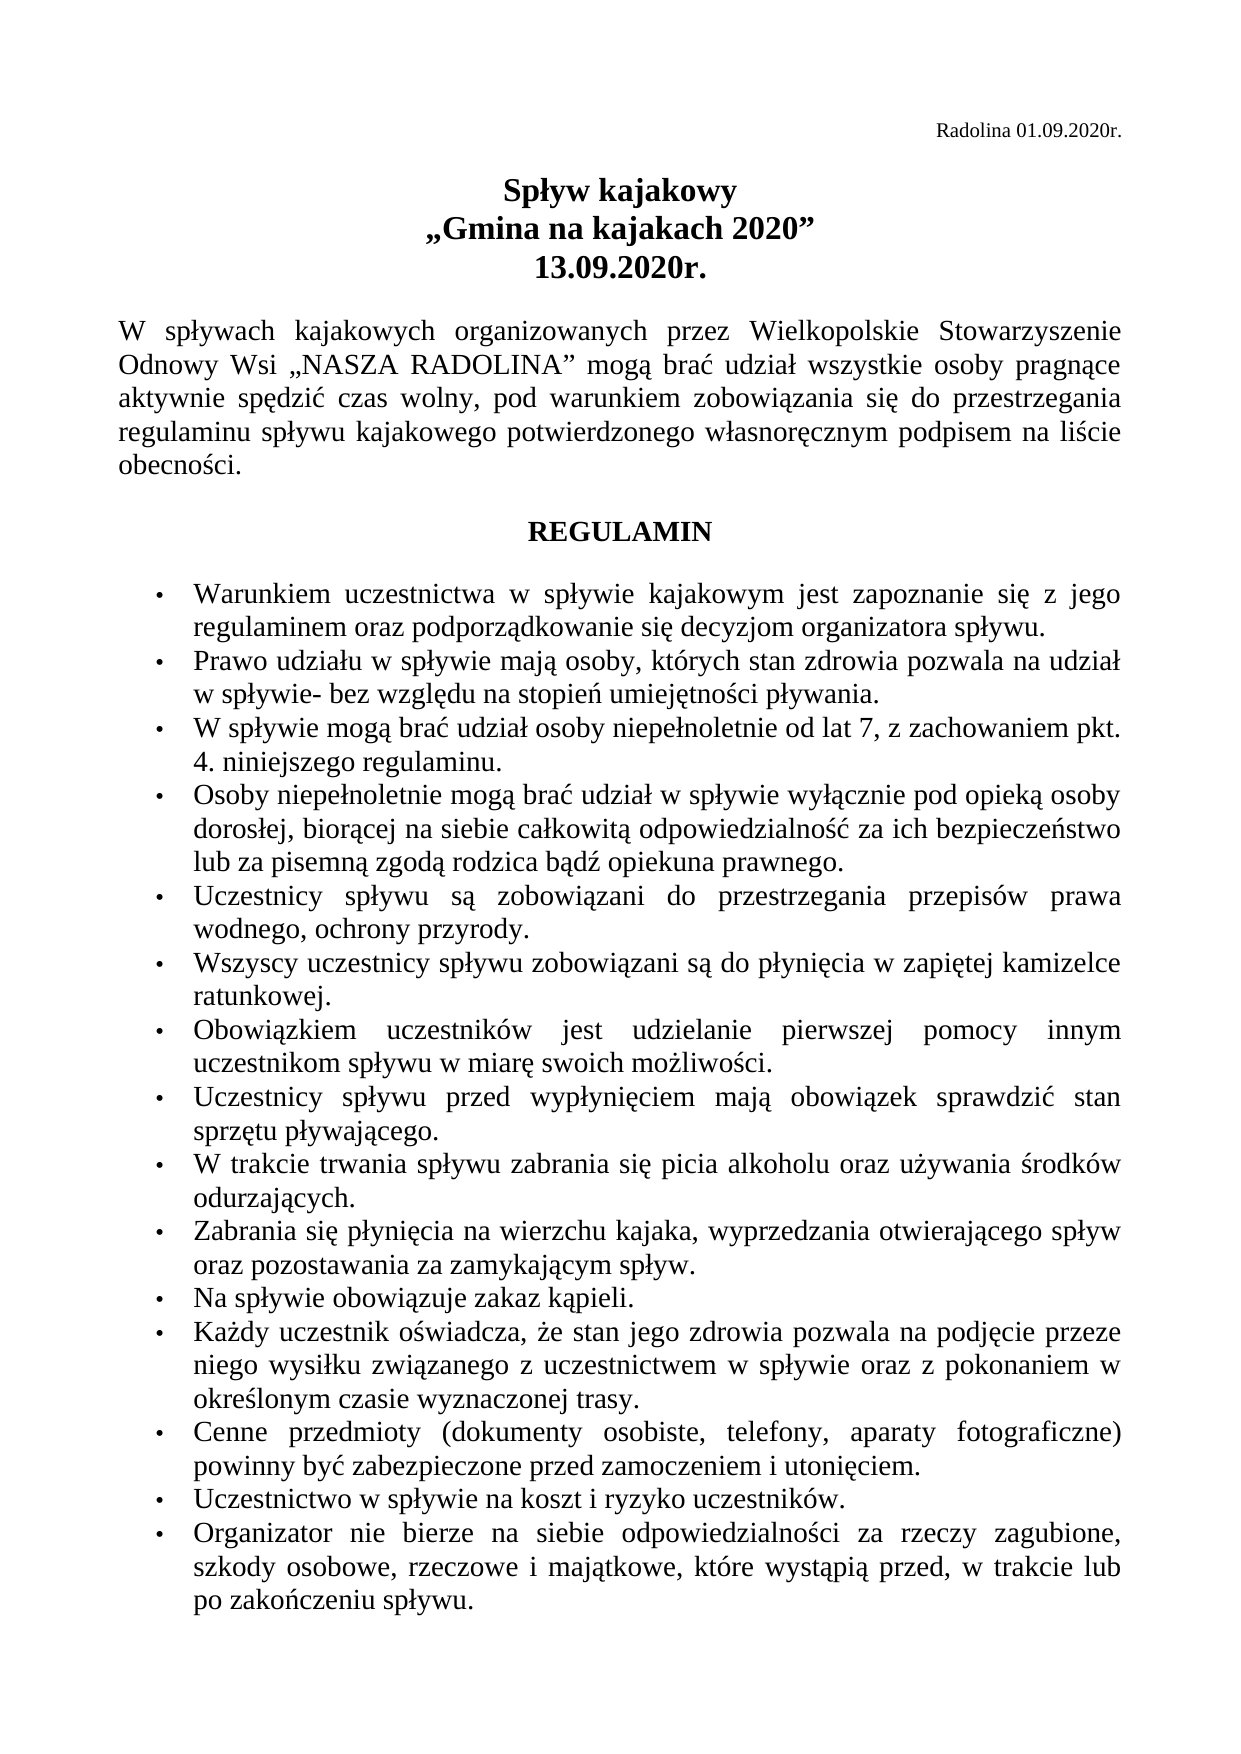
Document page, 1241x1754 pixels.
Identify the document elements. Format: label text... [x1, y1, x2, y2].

list Zabrania się płynięcia na wierzchu kajaka, wyprzedzania otwierającego spływ oraz pozostawania za zamykającym spływ. [156, 1213, 1122, 1280]
list Każdy uczestnik oświadcza, że stan jego zdrowia pozwala na podjęcie przeze niego wysiłku związanego z uczestnictwem w spływie oraz z pokonaniem w określonym czasie wyznaczonej trasy. [156, 1314, 1122, 1414]
text Radolina 01.09.2020r. [118, 118, 1122, 142]
list Prawo udziału w spływie mają osoby, których stan zdrowia pozwala na udział w spływie- bez względu na stopień umiejętności pływania. [156, 643, 1122, 710]
list W trakcie trwania spływu zabrania się picia alkoholu oraz używania środków odurzających. [156, 1146, 1122, 1213]
list Osoby niepełnoletnie mogą brać udział w spływie wyłącznie pod opieką osoby dorosłej, biorącej na siebie całkowitą odpowiedzialność za ich bezpieczeństwo lub za pisemną zgodą rodzica bądź opiekuna prawnego. [156, 777, 1122, 878]
text W spływach kajakowych organizowanych przez Wielkopolskie Stowarzyszenie Odnowy Wsi „NASZA RADOLINA” mogą brać udział wszystkie osoby pragnące aktywnie spędzić czas wolny, pod warunkiem zobowiązania się do przestrzegania regulaminu spływu kajakowego potwierdzonego własnoręcznym podpisem na liście obecności. [118, 313, 1122, 481]
list Wszyscy uczestnicy spływu zobowiązani są do płynięcia w zapiętej kamizelce ratunkowej. [156, 945, 1122, 1012]
list Uczestnicy spływu przed wypłynięciem mają obowiązek sprawdzić stan sprzętu pływającego. [156, 1079, 1122, 1146]
list W spływie mogą brać udział osoby niepełnoletnie od lat 7, z zachowaniem pkt. 4. niniejszego regulaminu. [156, 710, 1122, 777]
list Organizator nie bierze na siebie odpowiedzialności za rzeczy zagubione, szkody osobowe, rzeczowe i majątkowe, które wystąpią przed, w trakcie lub po zakończeniu spływu. [156, 1515, 1122, 1616]
list Obowiązkiem uczestników jest udzielanie pierwszej pomocy innym uczestnikom spływu w miarę swoich możliwości. [156, 1012, 1122, 1079]
list Uczestnictwo w spływie na koszt i ryzyko uczestników. [156, 1482, 1122, 1515]
list Uczestnicy spływu są zobowiązani do przestrzegania przepisów prawa wodnego, ochrony przyrody. [156, 878, 1122, 945]
text Spływ kajakowy [118, 170, 1122, 208]
list Na spływie obowiązuje zakaz kąpieli. [156, 1280, 1122, 1314]
text REGULAMIN [118, 514, 1122, 548]
list Cenne przedmioty (dokumenty osobiste, telefony, aparaty fotograficzne) powinny być zabezpieczone przed zamoczeniem i utonięciem. [156, 1414, 1122, 1482]
text „Gmina na kajakach 2020” [118, 208, 1122, 247]
list Warunkiem uczestnictwa w spływie kajakowym jest zapoznanie się z jego regulaminem oraz podporządkowanie się decyzjom organizatora spływu. [156, 576, 1122, 643]
text 13.09.2020r. [118, 247, 1122, 285]
